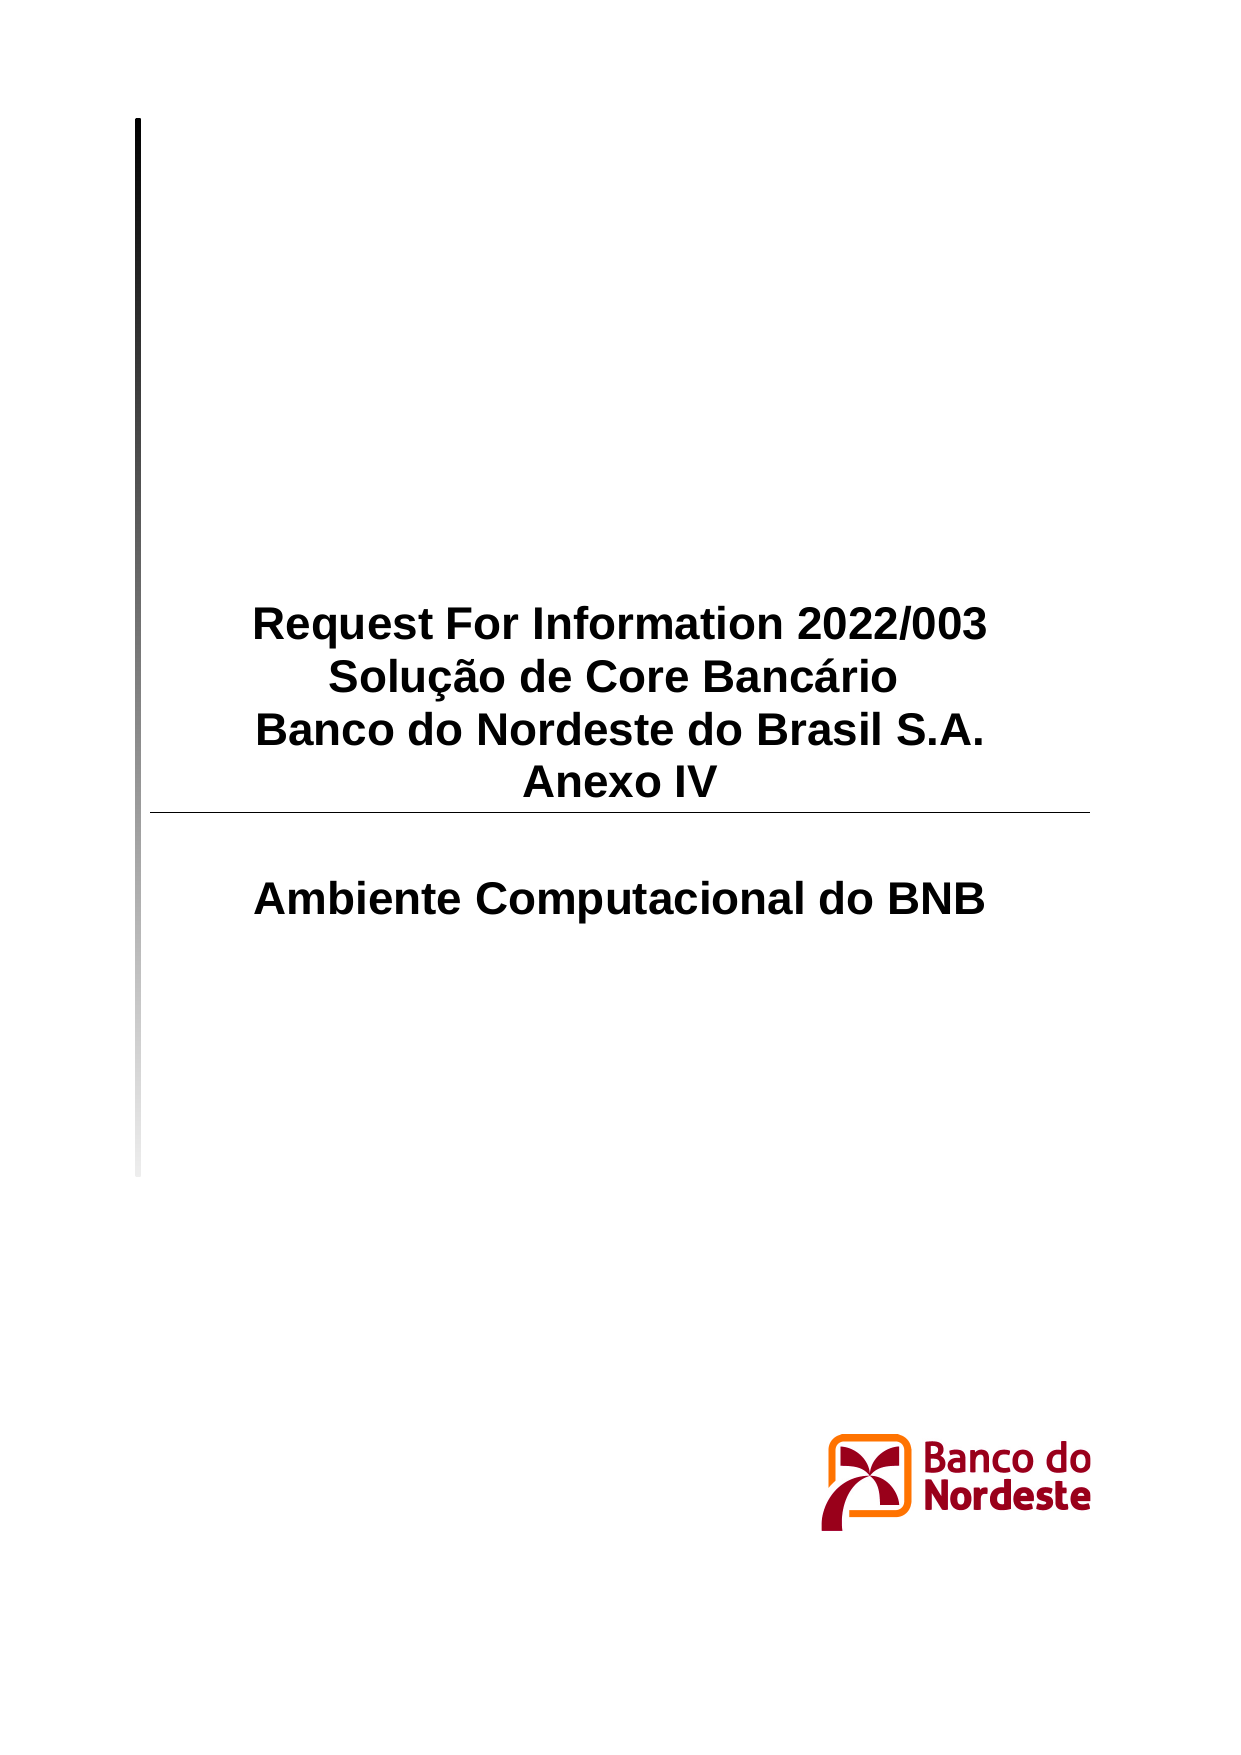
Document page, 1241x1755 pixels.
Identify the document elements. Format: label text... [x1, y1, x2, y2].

text Banco do Nordeste do Brasil S.A. [150, 702, 1090, 755]
text Request For Information 2022/003 [150, 597, 1090, 649]
text Ambiente Computacional do BNB [150, 872, 1090, 924]
text Solução de Core Bancário [150, 649, 1090, 702]
text Anexo IV [150, 755, 1090, 807]
